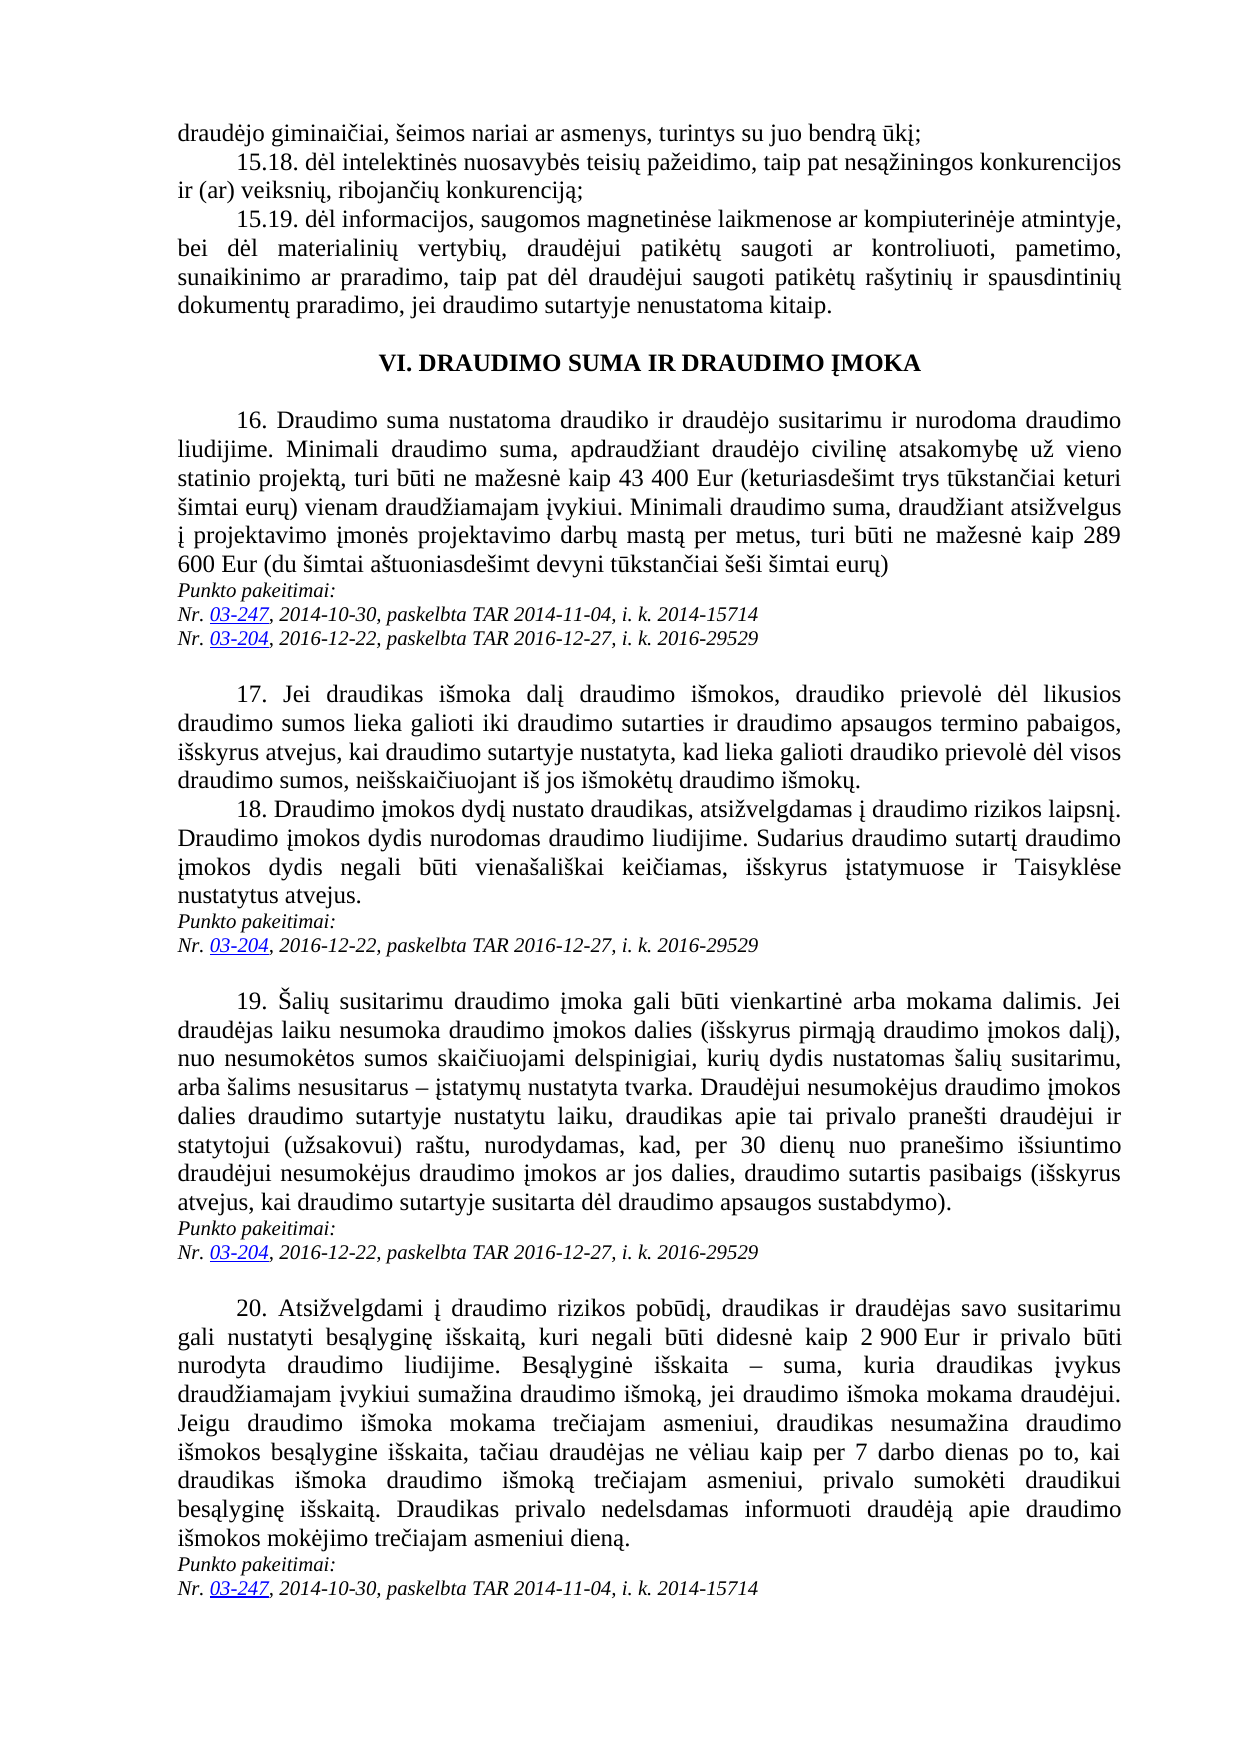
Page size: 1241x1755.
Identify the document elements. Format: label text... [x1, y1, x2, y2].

text 15.18. dėl intelektinės nuosavybės teisių pažeidimo, taip pat nesąžiningos konkurencijos ir (ar) veiksnių, ribojančių konkurenciją; [177, 147, 1122, 204]
text Punkto pakeitimai: [177, 1552, 1122, 1576]
text Nr. 03-247, 2014-10-30, paskelbta TAR 2014-11-04, i. k. 2014-15714 [177, 602, 1122, 626]
text 19. Šalių susitarimu draudimo įmoka gali būti vienkartinė arba mokama dalimis. Jei draudėjas laiku nesumoka draudimo įmokos dalies (išskyrus pirmąją draudimo įmokos dalį), nuo nesumokėtos sumos skaičiuojami delspinigiai, kurių dydis nustatomas šalių susitarimu, arba šalims nesusitarus – įstatymų nustatyta tvarka. Draudėjui nesumokėjus draudimo įmokos dalies draudimo sutartyje nustatytu laiku, draudikas apie tai privalo pranešti draudėjui ir statytojui (užsakovui) raštu, nurodydamas, kad, per 30 dienų nuo pranešimo išsiuntimo draudėjui nesumokėjus draudimo įmokos ar jos dalies, draudimo sutartis pasibaigs (išskyrus atvejus, kai draudimo sutartyje susitarta dėl draudimo apsaugos sustabdymo). [177, 986, 1122, 1216]
text Punkto pakeitimai: [177, 909, 1122, 933]
text Nr. 03-204, 2016-12-22, paskelbta TAR 2016-12-27, i. k. 2016-29529 [177, 933, 1122, 957]
text Nr. 03-204, 2016-12-22, paskelbta TAR 2016-12-27, i. k. 2016-29529 [177, 626, 1122, 650]
text Punkto pakeitimai: [177, 578, 1122, 602]
text 17. Jei draudikas išmoka dalį draudimo išmokos, draudiko prievolė dėl likusios draudimo sumos lieka galioti iki draudimo sutarties ir draudimo apsaugos termino pabaigos, išskyrus atvejus, kai draudimo sutartyje nustatyta, kad lieka galioti draudiko prievolė dėl visos draudimo sumos, neišskaičiuojant iš jos išmokėtų draudimo išmokų. [177, 679, 1122, 794]
text 15.19. dėl informacijos, saugomos magnetinėse laikmenose ar kompiuterinėje atmintyje, bei dėl materialinių vertybių, draudėjui patikėtų saugoti ar kontroliuoti, pametimo, sunaikinimo ar praradimo, taip pat dėl draudėjui saugoti patikėtų rašytinių ir spausdintinių dokumentų praradimo, jei draudimo sutartyje nenustatoma kitaip. [177, 204, 1122, 319]
text 20. Atsižvelgdami į draudimo rizikos pobūdį, draudikas ir draudėjas savo susitarimu gali nustatyti besąlyginę išskaitą, kuri negali būti didesnė kaip 2 900 Eur ir privalo būti nurodyta draudimo liudijime. Besąlyginė išskaita – suma, kuria draudikas įvykus draudžiamajam įvykiui sumažina draudimo išmoką, jei draudimo išmoka mokama draudėjui. Jeigu draudimo išmoka mokama trečiajam asmeniui, draudikas nesumažina draudimo išmokos besąlygine išskaita, tačiau draudėjas ne vėliau kaip per 7 darbo dienas po to, kai draudikas išmoka draudimo išmoką trečiajam asmeniui, privalo sumokėti draudikui besąlyginę išskaitą. Draudikas privalo nedelsdamas informuoti draudėją apie draudimo išmokos mokėjimo trečiajam asmeniui dieną. [177, 1293, 1122, 1552]
text draudėjo giminaičiai, šeimos nariai ar asmenys, turintys su juo bendrą ūkį; [177, 118, 1122, 147]
text 16. Draudimo suma nustatoma draudiko ir draudėjo susitarimu ir nurodoma draudimo liudijime. Minimali draudimo suma, apdraudžiant draudėjo civilinę atsakomybę už vieno statinio projektą, turi būti ne mažesnė kaip 43 400 Eur (keturiasdešimt trys tūkstančiai keturi šimtai eurų) vienam draudžiamajam įvykiui. Minimali draudimo suma, draudžiant atsižvelgus į projektavimo įmonės projektavimo darbų mastą per metus, turi būti ne mažesnė kaip 289 600 Eur (du šimtai aštuoniasdešimt devyni tūkstančiai šeši šimtai eurų) [177, 406, 1122, 578]
text Nr. 03-247, 2014-10-30, paskelbta TAR 2014-11-04, i. k. 2014-15714 [177, 1576, 1122, 1600]
text Nr. 03-204, 2016-12-22, paskelbta TAR 2016-12-27, i. k. 2016-29529 [177, 1240, 1122, 1264]
text VI. DRAUDIMO SUMA IR DRAUDIMO ĮMOKA [177, 348, 1122, 377]
text Punkto pakeitimai: [177, 1216, 1122, 1240]
text 18. Draudimo įmokos dydį nustato draudikas, atsižvelgdamas į draudimo rizikos laipsnį. Draudimo įmokos dydis nurodomas draudimo liudijime. Sudarius draudimo sutartį draudimo įmokos dydis negali būti vienašališkai keičiamas, išskyrus įstatymuose ir Taisyklėse nustatytus atvejus. [177, 794, 1122, 909]
